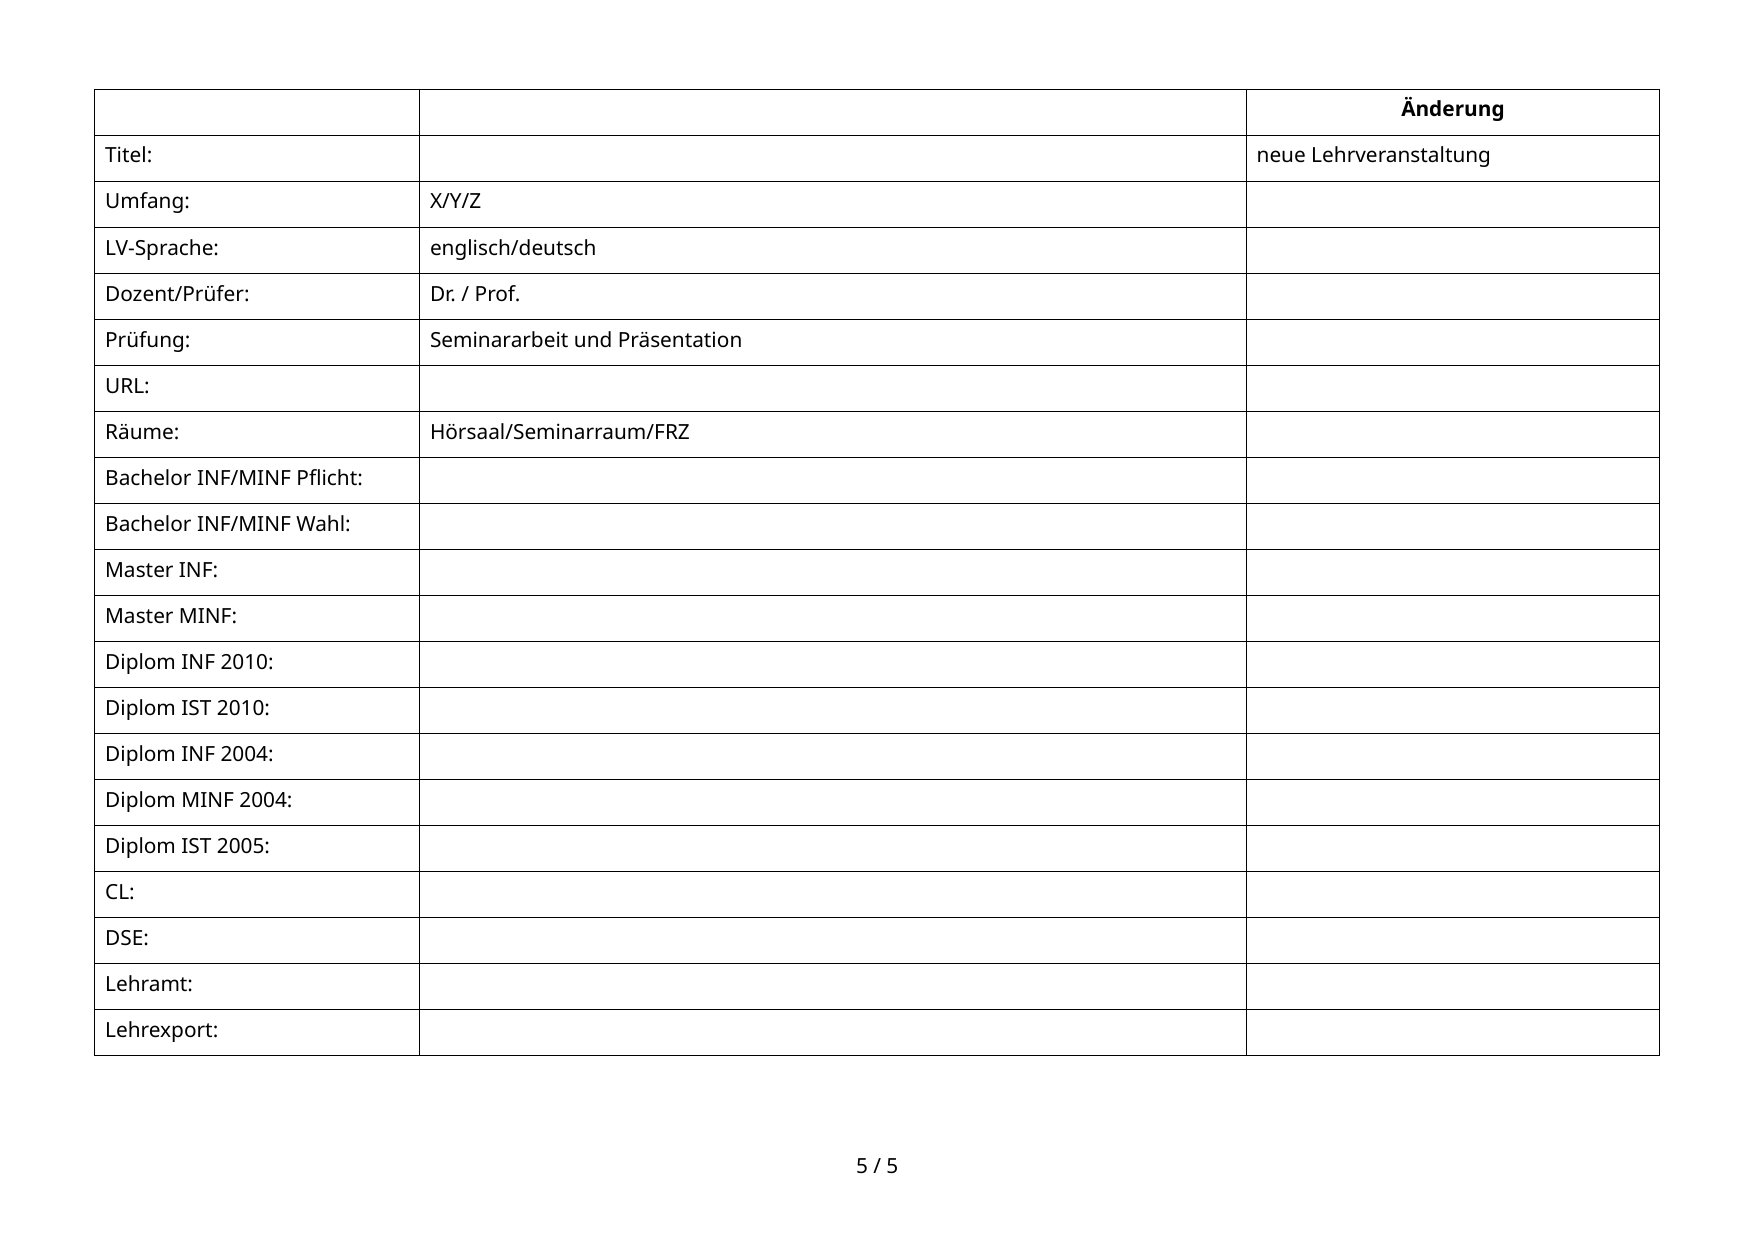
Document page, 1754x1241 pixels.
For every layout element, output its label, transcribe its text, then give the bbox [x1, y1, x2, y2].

table_cell Räume: [95, 412, 419, 457]
table_cell URL: [95, 366, 419, 411]
table_header [420, 90, 1246, 134]
table_cell [1247, 780, 1659, 825]
table_cell [420, 872, 1246, 917]
table_cell [420, 964, 1246, 1009]
table_header Änderung [1247, 90, 1659, 134]
table_cell [1247, 504, 1659, 549]
table_cell [1247, 596, 1659, 641]
table_cell [1247, 320, 1659, 365]
table_cell [420, 366, 1246, 411]
table_cell englisch/deutsch [420, 228, 1246, 273]
table_cell Bachelor INF/MINF Wahl: [95, 504, 419, 549]
table_cell [420, 504, 1246, 549]
table_cell [1247, 872, 1659, 917]
table_cell Dozent/Prüfer: [95, 274, 419, 319]
table_cell [420, 596, 1246, 641]
table_cell Diplom INF 2010: [95, 642, 419, 687]
table_cell [420, 458, 1246, 503]
table_cell Titel: [95, 136, 419, 181]
table_cell [420, 550, 1246, 595]
table_cell Diplom IST 2005: [95, 826, 419, 871]
table_cell [1247, 228, 1659, 273]
table_cell Dr. / Prof. [420, 274, 1246, 319]
table_cell Diplom INF 2004: [95, 734, 419, 779]
table_cell [420, 688, 1246, 733]
table_cell Umfang: [95, 182, 419, 227]
table_cell Master MINF: [95, 596, 419, 641]
table_cell X/Y/Z [420, 182, 1246, 227]
table_cell Master INF: [95, 550, 419, 595]
table_cell Hörsaal/Seminarraum/FRZ [420, 412, 1246, 457]
table_cell [1247, 458, 1659, 503]
table_cell [1247, 274, 1659, 319]
table_header [95, 90, 419, 134]
table_cell Prüfung: [95, 320, 419, 365]
table_cell LV-Sprache: [95, 228, 419, 273]
table_cell Diplom MINF 2004: [95, 780, 419, 825]
table_cell [1247, 688, 1659, 733]
table_cell CL: [95, 872, 419, 917]
table_cell Bachelor INF/MINF Pflicht: [95, 458, 419, 503]
table_cell [1247, 550, 1659, 595]
table_cell [420, 734, 1246, 779]
table_cell neue Lehrveranstaltung [1247, 136, 1659, 181]
table_cell [420, 136, 1246, 181]
table_cell [1247, 642, 1659, 687]
table_cell Diplom IST 2010: [95, 688, 419, 733]
table_cell [420, 826, 1246, 871]
table_cell Lehramt: [95, 964, 419, 1009]
table_cell [420, 642, 1246, 687]
table_cell Lehrexport: [95, 1010, 419, 1055]
table_cell [1247, 918, 1659, 963]
table_cell [420, 1010, 1246, 1055]
table_cell Seminararbeit und Präsentation [420, 320, 1246, 365]
table_cell DSE: [95, 918, 419, 963]
table_cell [1247, 826, 1659, 871]
table_cell [420, 918, 1246, 963]
table_cell [1247, 734, 1659, 779]
table_cell [1247, 412, 1659, 457]
table_cell [1247, 182, 1659, 227]
table_cell [1247, 366, 1659, 411]
table_cell [1247, 1010, 1659, 1055]
table_cell [420, 780, 1246, 825]
table_cell [1247, 964, 1659, 1009]
